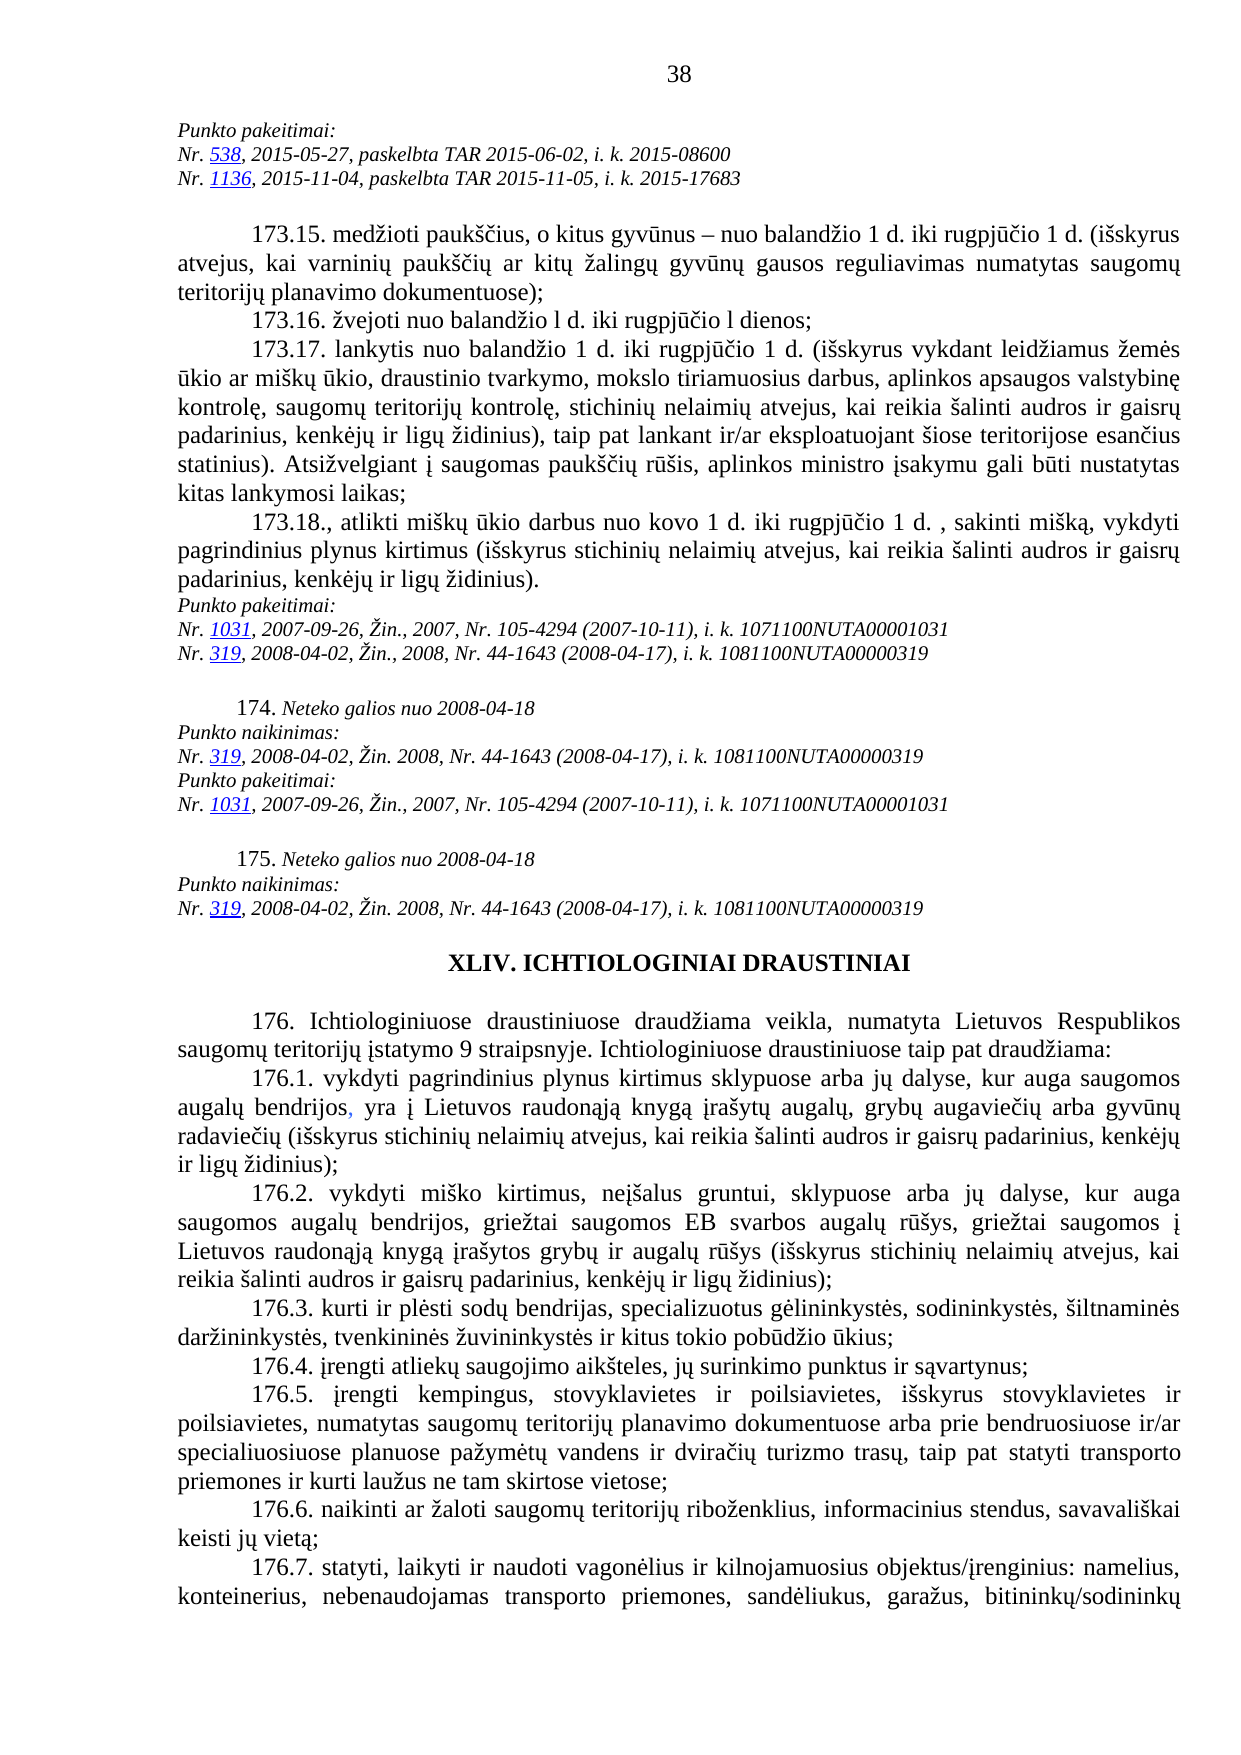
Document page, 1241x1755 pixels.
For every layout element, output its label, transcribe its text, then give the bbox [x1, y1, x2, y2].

text Nr. 538, 2015-05-27, paskelbta TAR 2015-06-02, i. k. 2015-08600 [177, 142, 1181, 166]
text 173.18., atlikti miškų ūkio darbus nuo kovo 1 d. iki rugpjūčio 1 d. , sakinti mišką, vykdyti pagrindinius plynus kirtimus (išskyrus stichinių nelaimių atvejus, kai reikia šalinti audros ir gaisrų padarinius, kenkėjų ir ligų židinius). [177, 507, 1181, 593]
text Nr. 319, 2008-04-02, Žin. 2008, Nr. 44-1643 (2008-04-17), i. k. 1081100NUTA00000319 [177, 896, 1181, 919]
text 173.17. lankytis nuo balandžio 1 d. iki rugpjūčio 1 d. (išskyrus vykdant leidžiamus žemės ūkio ar miškų ūkio, draustinio tvarkymo, mokslo tiriamuosius darbus, aplinkos apsaugos valstybinę kontrolę, saugomų teritorijų kontrolę, stichinių nelaimių atvejus, kai reikia šalinti audros ir gaisrų padarinius, kenkėjų ir ligų židinius), taip pat lankant ir/ar eksploatuojant šiose teritorijose esančius statinius). Atsižvelgiant į saugomas paukščių rūšis, aplinkos ministro įsakymu gali būti nustatytas kitas lankymosi laikas; [177, 334, 1181, 507]
text Nr. 319, 2008-04-02, Žin., 2008, Nr. 44-1643 (2008-04-17), i. k. 1081100NUTA00000319 [177, 641, 1181, 665]
text 175. Neteko galios nuo 2008-04-18 [177, 845, 1181, 871]
text 176.3. kurti ir plėsti sodų bendrijas, specializuotus gėlininkystės, sodininkystės, šiltnaminės daržininkystės, tvenkininės žuvininkystės ir kitus tokio pobūdžio ūkius; [177, 1293, 1181, 1351]
text 176.6. naikinti ar žaloti saugomų teritorijų riboženklius, informacinius stendus, savavališkai keisti jų vietą; [177, 1494, 1181, 1552]
text 174. Neteko galios nuo 2008-04-18 [177, 694, 1181, 720]
text Punkto pakeitimai: [177, 593, 1181, 617]
text Nr. 1136, 2015-11-04, paskelbta TAR 2015-11-05, i. k. 2015-17683 [177, 166, 1181, 190]
text 176. Ichtiologiniuose draustiniuose draudžiama veikla, numatyta Lietuvos Respublikos saugomų teritorijų įstatymo 9 straipsnyje. Ichtiologiniuose draustiniuose taip pat draudžiama: [177, 1006, 1181, 1063]
text Nr. 319, 2008-04-02, Žin. 2008, Nr. 44-1643 (2008-04-17), i. k. 1081100NUTA00000319 [177, 744, 1181, 768]
text 176.7. statyti, laikyti ir naudoti vagonėlius ir kilnojamuosius objektus/įrenginius: namelius, konteinerius, nebenaudojamas transporto priemones, sandėliukus, garažus, bitininkų/sodininkų [177, 1552, 1181, 1609]
text XLIV. ICHTIOLOGINIAI DRAUSTINIAI [177, 948, 1181, 977]
text Punkto pakeitimai: [177, 118, 1181, 142]
text 176.5. įrengti kempingus, stovyklavietes ir poilsiavietes, išskyrus stovyklavietes ir poilsiavietes, numatytas saugomų teritorijų planavimo dokumentuose arba prie bendruosiuose ir/ar specialiuosiuose planuose pažymėtų vandens ir dviračių turizmo trasų, taip pat statyti transporto priemones ir kurti laužus ne tam skirtose vietose; [177, 1379, 1181, 1494]
text Punkto naikinimas: [177, 871, 1181, 896]
text 176.2. vykdyti miško kirtimus, neįšalus gruntui, sklypuose arba jų dalyse, kur auga saugomos augalų bendrijos, griežtai saugomos EB svarbos augalų rūšys, griežtai saugomos į Lietuvos raudonąją knygą įrašytos grybų ir augalų rūšys (išskyrus stichinių nelaimių atvejus, kai reikia šalinti audros ir gaisrų padarinius, kenkėjų ir ligų židinius); [177, 1178, 1181, 1293]
text 173.16. žvejoti nuo balandžio l d. iki rugpjūčio l dienos; [177, 305, 1181, 334]
text Nr. 1031, 2007-09-26, Žin., 2007, Nr. 105-4294 (2007-10-11), i. k. 1071100NUTA00001031 [177, 617, 1181, 641]
text Punkto naikinimas: [177, 720, 1181, 744]
text 173.15. medžioti paukščius, o kitus gyvūnus – nuo balandžio 1 d. iki rugpjūčio 1 d. (išskyrus atvejus, kai varninių paukščių ar kitų žalingų gyvūnų gausos reguliavimas numatytas saugomų teritorijų planavimo dokumentuose); [177, 219, 1181, 305]
text Nr. 1031, 2007-09-26, Žin., 2007, Nr. 105-4294 (2007-10-11), i. k. 1071100NUTA00001031 [177, 792, 1181, 816]
text 176.1. vykdyti pagrindinius plynus kirtimus sklypuose arba jų dalyse, kur auga saugomos augalų bendrijos, yra į Lietuvos raudonąją knygą įrašytų augalų, grybų augaviečių arba gyvūnų radaviečių (išskyrus stichinių nelaimių atvejus, kai reikia šalinti audros ir gaisrų padarinius, kenkėjų ir ligų židinius); [177, 1063, 1181, 1178]
text 176.4. įrengti atliekų saugojimo aikšteles, jų surinkimo punktus ir sąvartynus; [177, 1351, 1181, 1379]
text Punkto pakeitimai: [177, 768, 1181, 792]
